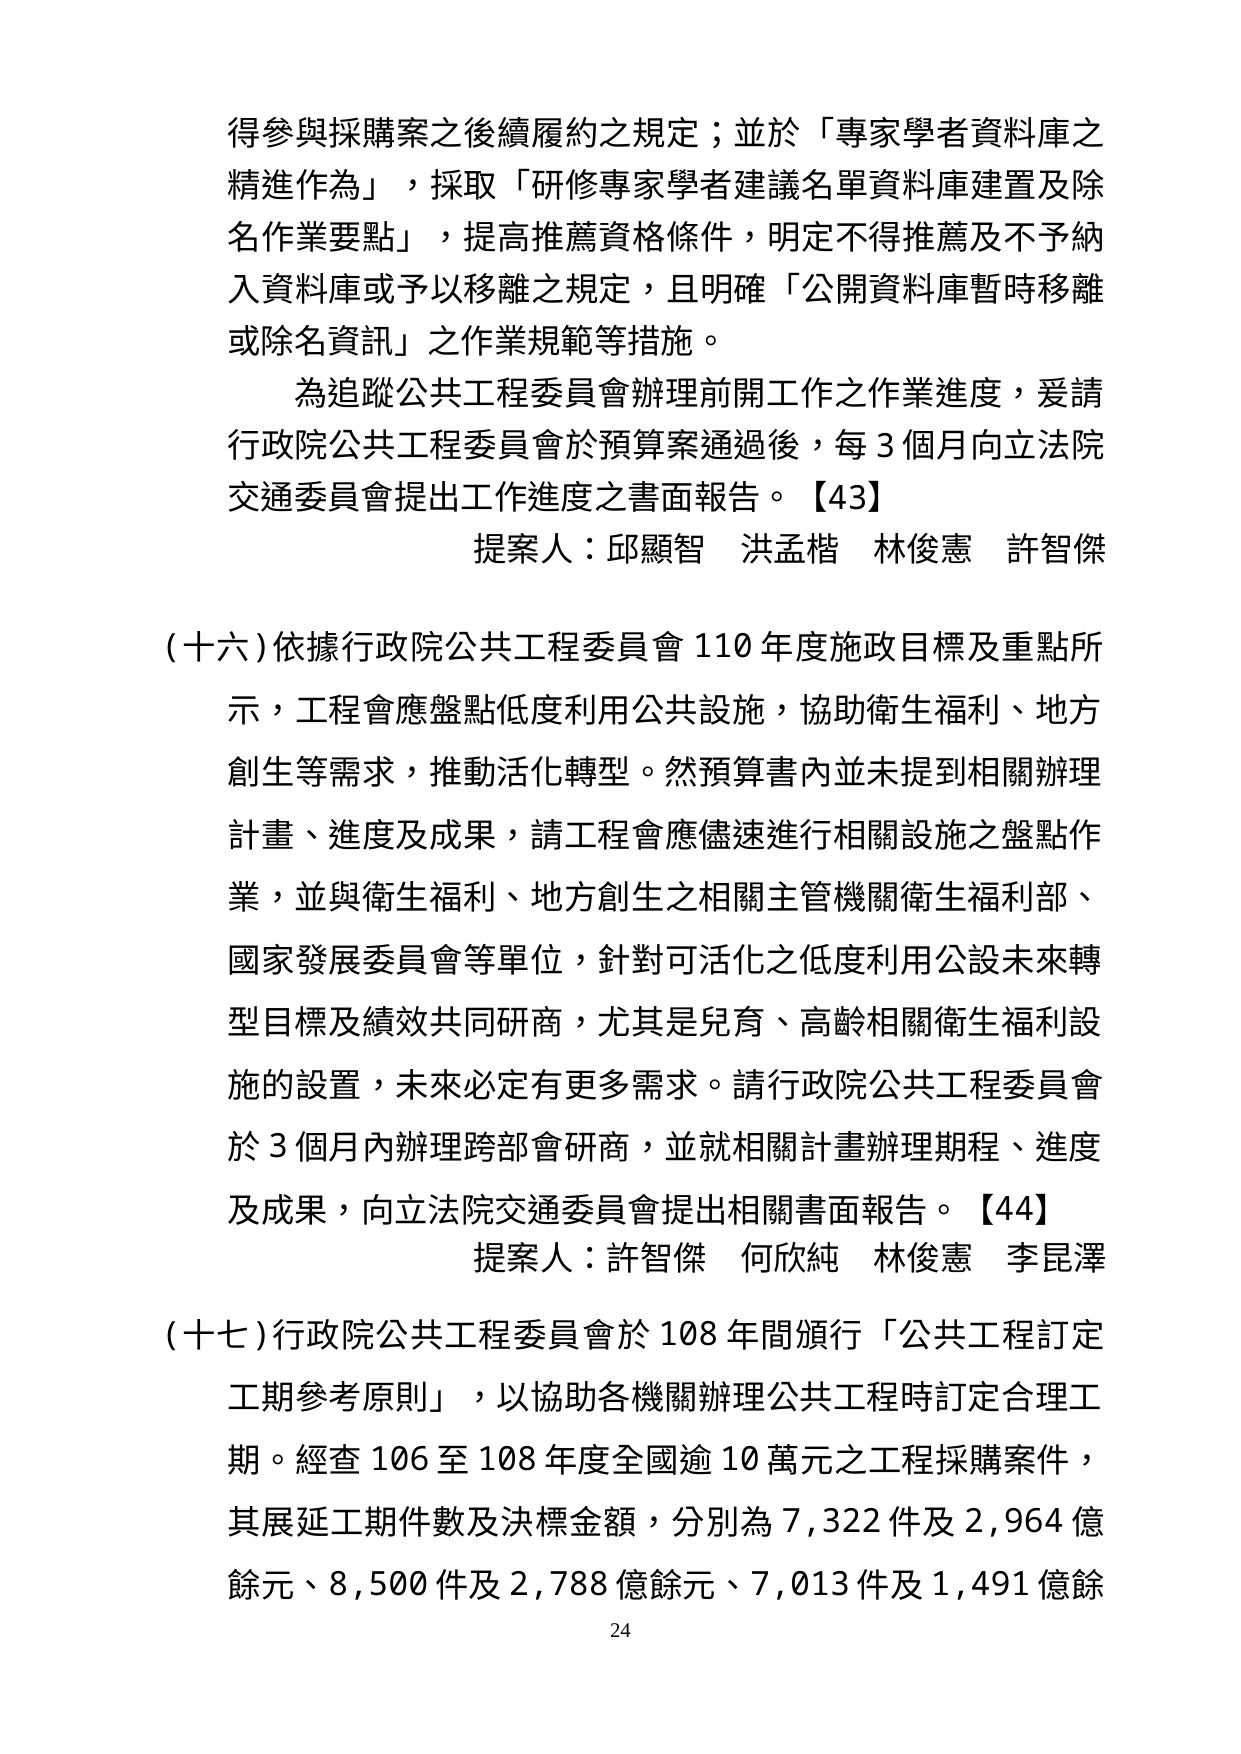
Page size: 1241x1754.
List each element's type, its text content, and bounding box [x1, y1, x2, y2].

text 提案人：邱顯智 洪孟楷 林俊憲 許智傑 [473, 520, 1117, 572]
text 提案人：許智傑 何欣純 林俊憲 李昆澤 [473, 1228, 1117, 1280]
text 為追蹤公共工程委員會辦理前開工作之作業進度，爰請行政院公共工程委員會於預算案通過後，每3個月向立法院交通委員會提出工作進度之書面報告。【43】 [227, 364, 1104, 520]
text 得參與採購案之後續履約之規定；並於「專家學者資料庫之精進作為」，採取「研修專家學者建議名單資料庫建置及除名作業要點」，提高推薦資格條件，明定不得推薦及不予納入資料庫或予以移離之規定，且明確「公開資料庫暫時移離或除名資訊」之作業規範等措施。 [227, 103, 1104, 364]
text (十七)行政院公共工程委員會於108年間頒行「公共工程訂定工期參考原則」，以協助各機關辦理公共工程時訂定合理工期。經查106至108年度全國逾10萬元之工程採購案件，其展延工期件數及決標金額，分別為7,322件及2,964億餘元、8,500件及2,788億餘元、7,013件及1,491億餘 [161, 1291, 1104, 1603]
text (十六)依據行政院公共工程委員會110年度施政目標及重點所示，工程會應盤點低度利用公共設施，協助衛生福利、地方創生等需求，推動活化轉型。然預算書內並未提到相關辦理計畫、進度及成果，請工程會應儘速進行相關設施之盤點作業，並與衛生福利、地方創生之相關主管機關衛生福利部、國家發展委員會等單位，針對可活化之低度利用公設未來轉型目標及績效共同研商，尤其是兒育、高齡相關衛生福利設施的設置，未來必定有更多需求。請行政院公共工程委員會於3個月內辦理跨部會研商，並就相關計畫辦理期程、進度及成果，向立法院交通委員會提出相關書面報告。【44】 [161, 603, 1104, 1228]
